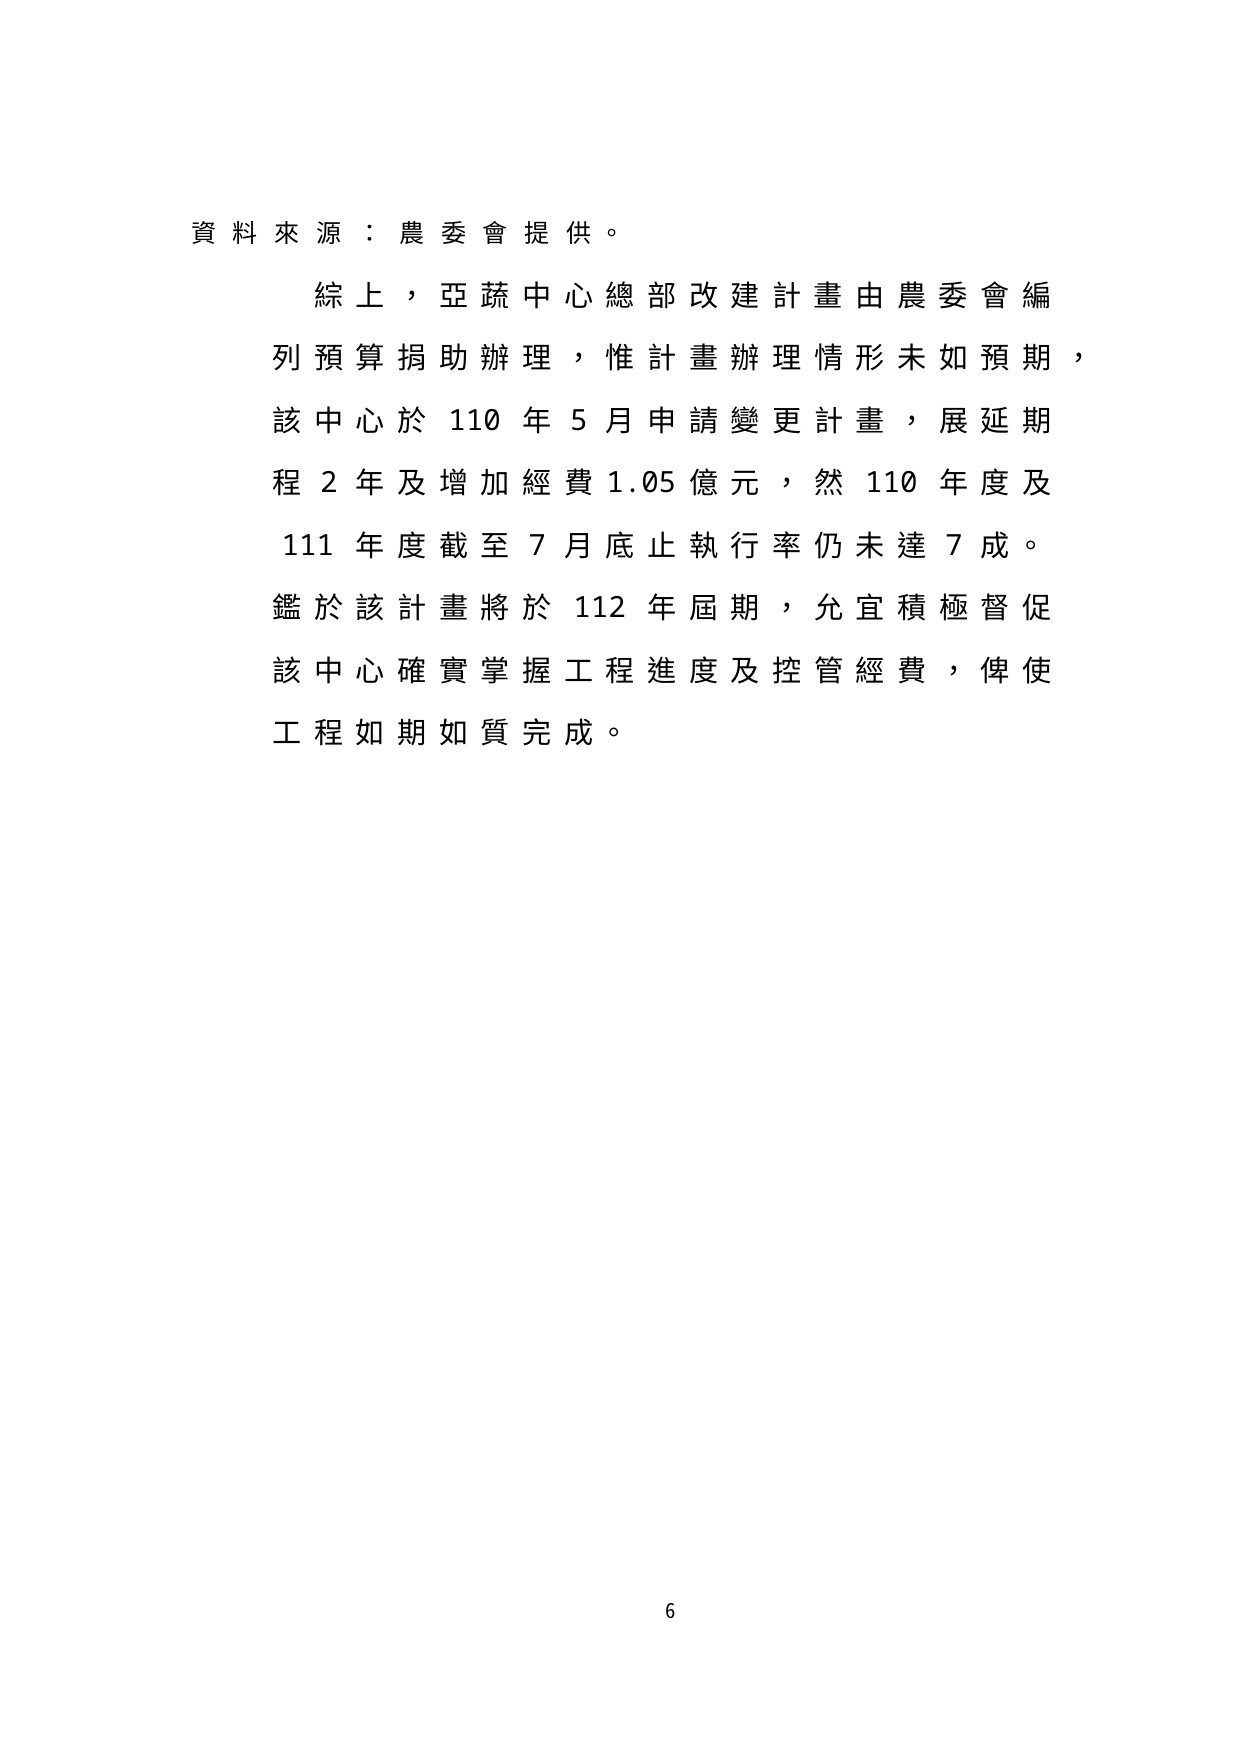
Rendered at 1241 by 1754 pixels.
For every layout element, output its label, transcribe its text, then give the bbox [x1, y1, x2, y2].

text 資料來源：農委會提供。 [183, 189, 1058, 252]
text 綜上，亞蔬中心總部改建計畫由農委會編列預算捐助辦理，惟計畫辦理情形未如預期，該中心於110年5月申請變更計畫，展延期程2年及增加經費1.05億元，然110年度及111年度截至7月底止執行率仍未達7成。鑑於該計畫將於112年屆期，允宜積極督促該中心確實掌握工程進度及控管經費，俾使工程如期如質完成。 [242, 252, 1058, 752]
